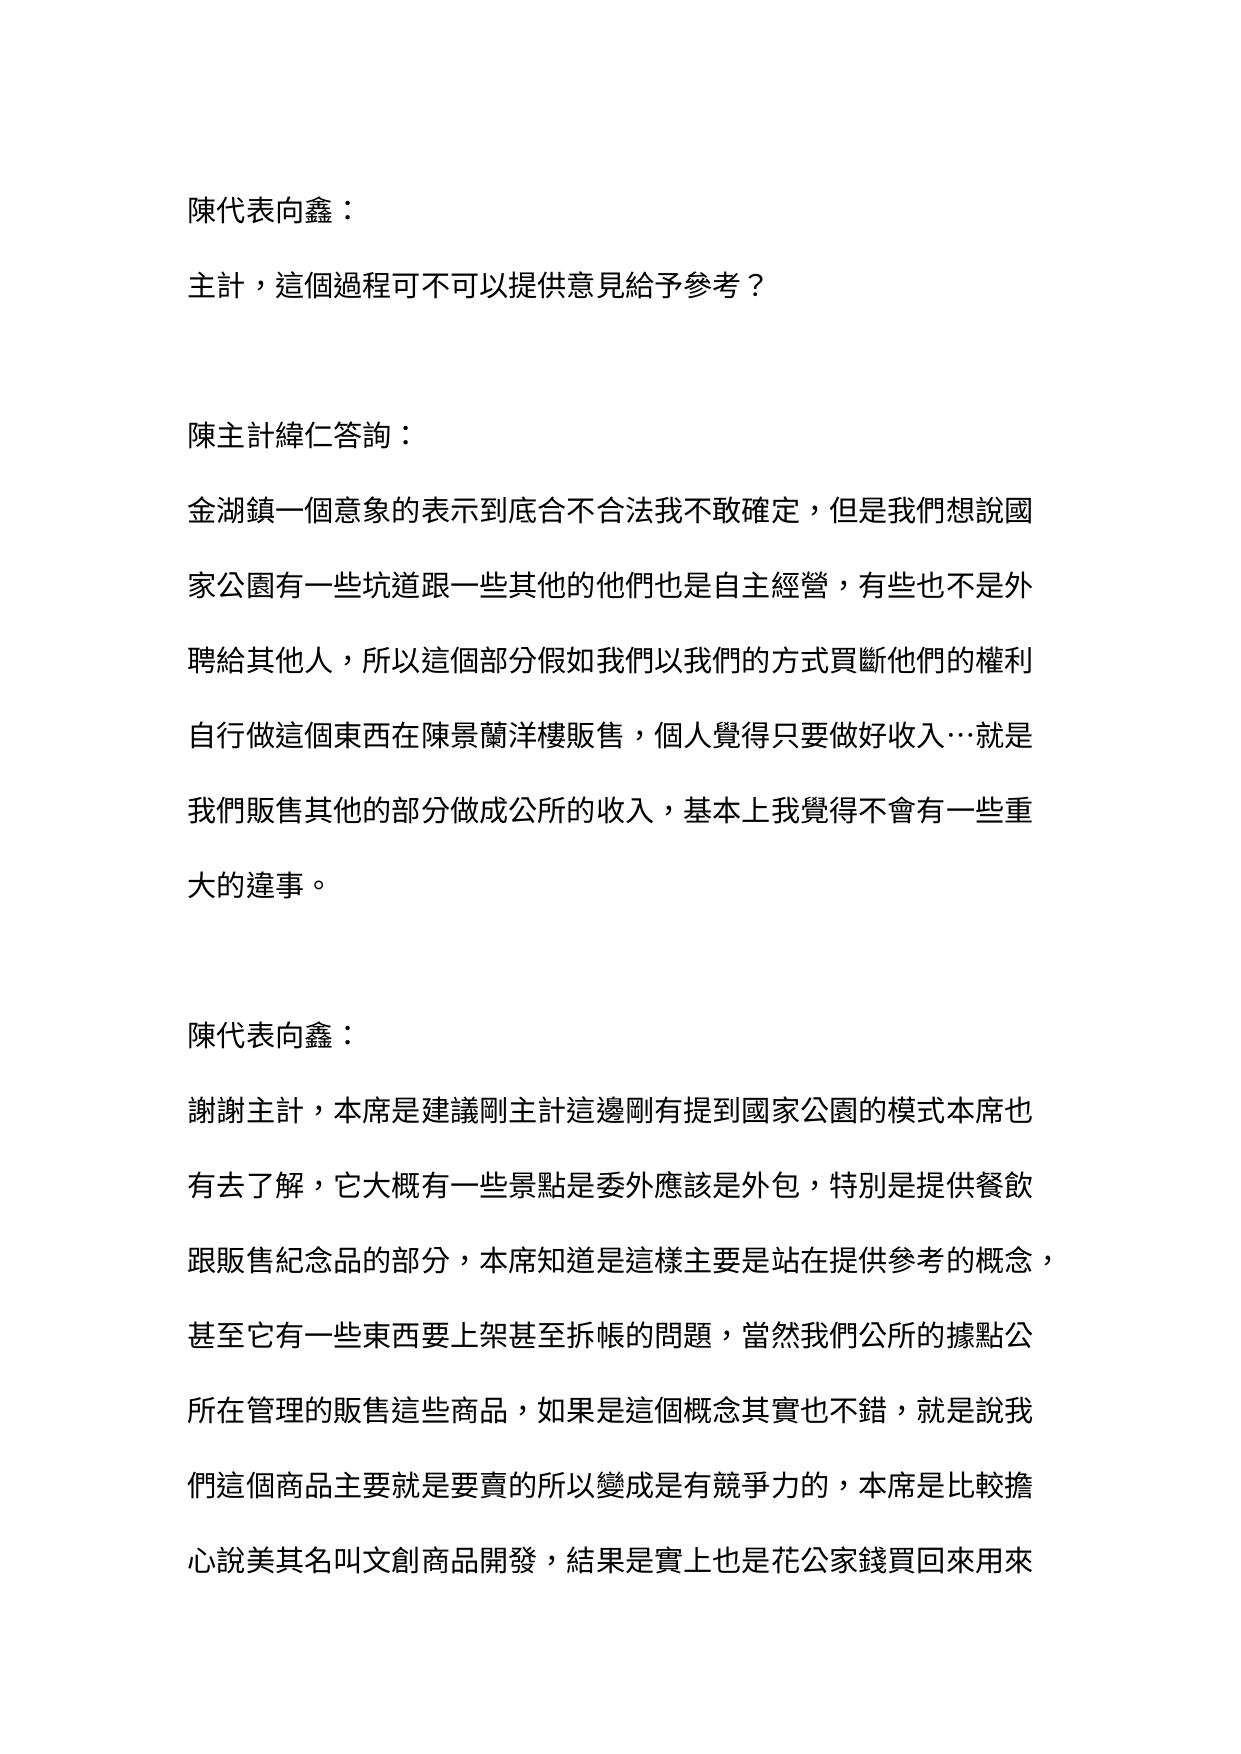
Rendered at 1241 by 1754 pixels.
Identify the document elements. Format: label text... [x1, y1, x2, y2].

text 陳代表向鑫： [187, 989, 1053, 1064]
text 陳代表向鑫： [187, 164, 1053, 239]
text 謝謝主計，本席是建議剛主計這邊剛有提到國家公園的模式本席也有去了解，它大概有一些景點是委外應該是外包，特別是提供餐飲跟販售紀念品的部分，本席知道是這樣主要是站在提供參考的概念，甚至它有一些東西要上架甚至拆帳的問題，當然我們公所的據點公所在管理的販售這些商品，如果是這個概念其實也不錯，就是說我們這個商品主要就是要賣的所以變成是有競爭力的，本席是比較擔心說美其名叫文創商品開發，結果是實上也是花公家錢買回來用來贈送的，那就失去它的意義了。 [187, 1064, 1053, 1589]
text 主計，這個過程可不可以提供意見給予參考？ [187, 239, 1053, 314]
text 陳主計緯仁答詢： [187, 389, 1053, 464]
text 金湖鎮一個意象的表示到底合不合法我不敢確定，但是我們想說國家公園有一些坑道跟一些其他的他們也是自主經營，有些也不是外聘給其他人，所以這個部分假如我們以我們的方式買斷他們的權利自行做這個東西在陳景蘭洋樓販售，個人覺得只要做好收入…就是我們販售其他的部分做成公所的收入，基本上我覺得不會有一些重大的違事。 [187, 464, 1053, 914]
